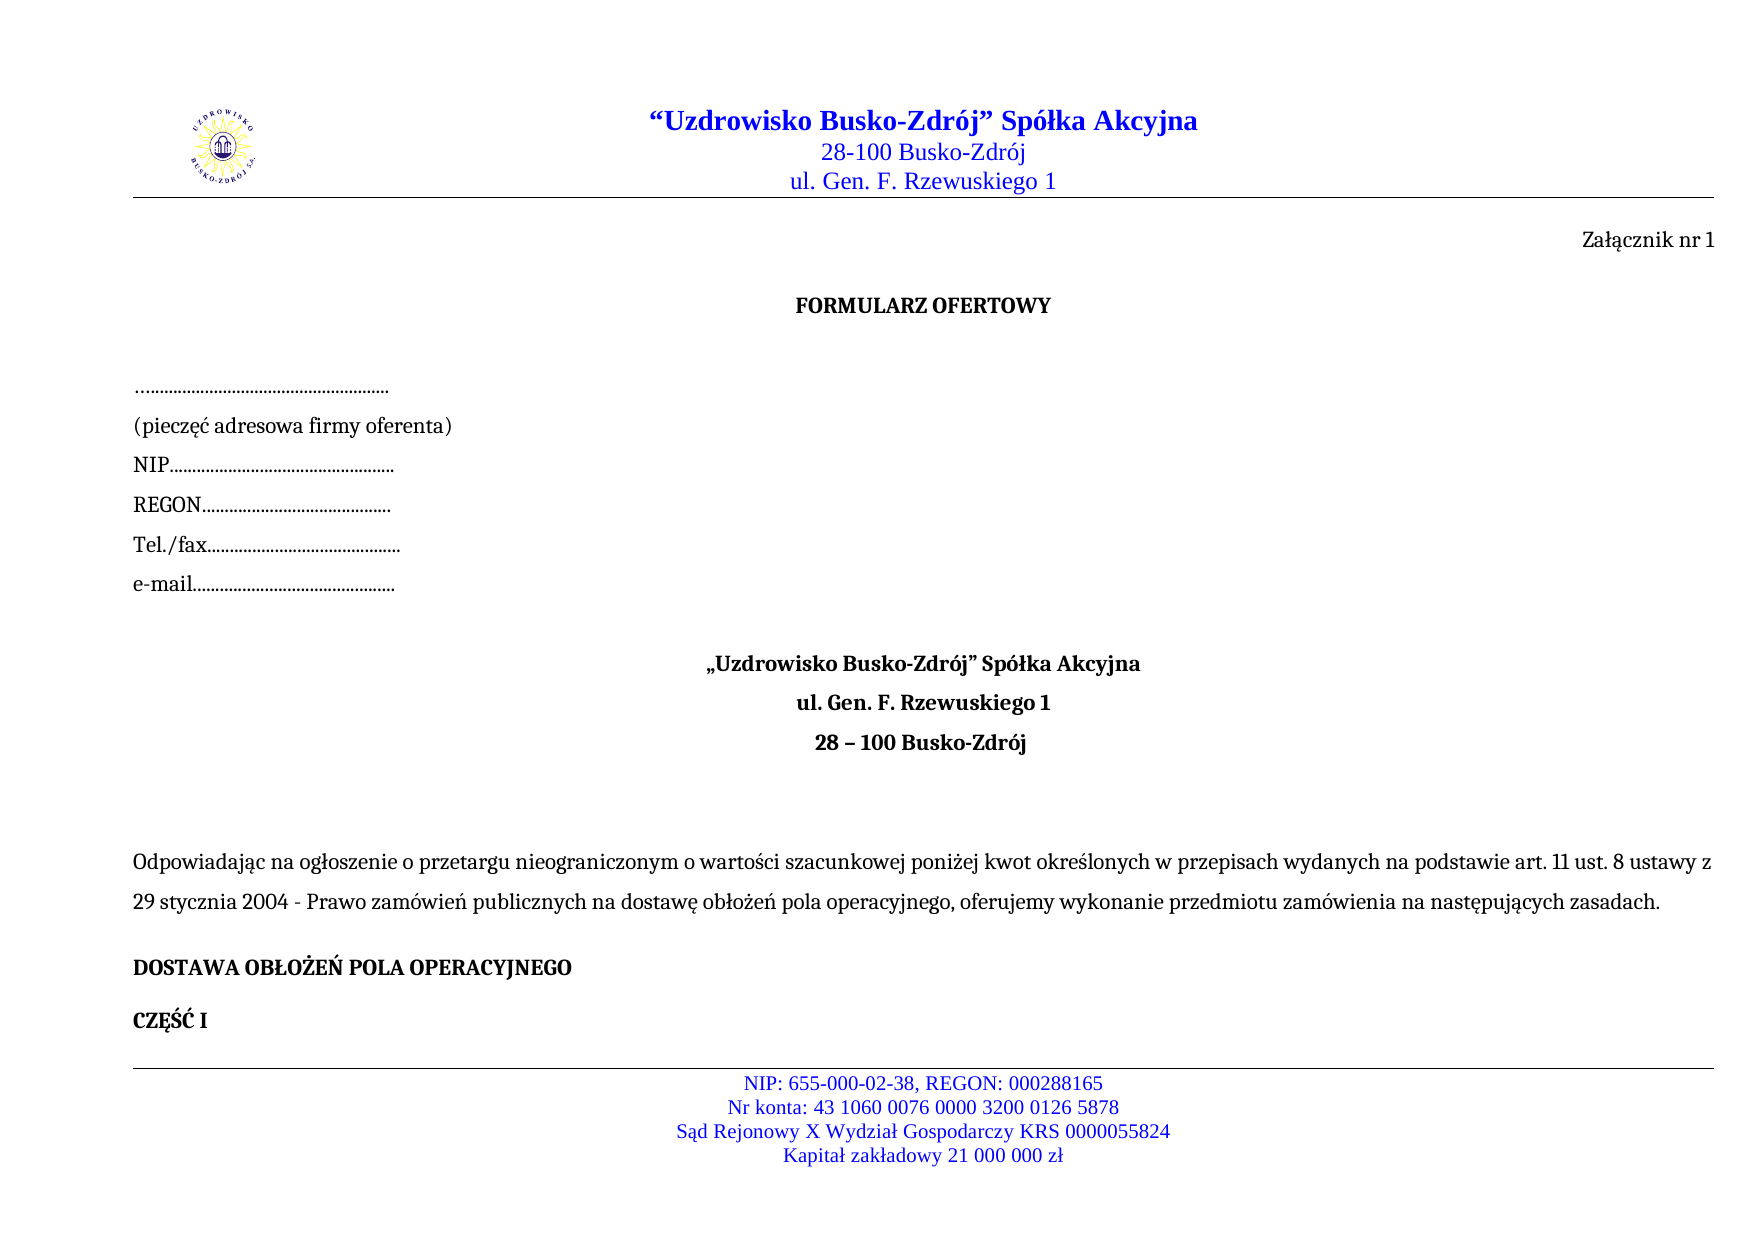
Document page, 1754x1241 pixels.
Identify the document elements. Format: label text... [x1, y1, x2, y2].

text CZĘŚĆ I [133, 1008, 1714, 1034]
text NIP.................................................. [133, 452, 1714, 479]
text FORMULARZ OFERTOWY [133, 293, 1714, 320]
text „Uzdrowisko Busko-Zdrój” Spółka Akcyjna [133, 651, 1714, 677]
text Tel./fax........................................... [133, 532, 1714, 558]
text ul. Gen. F. Rzewuskiego 1 [133, 690, 1714, 717]
text REGON.......................................... [133, 492, 1714, 518]
text (pieczęć adresowa firmy oferenta) [133, 412, 1714, 439]
text e-mail............................................. [133, 571, 1714, 598]
text 28 – 100 Busko-Zdrój [133, 730, 1714, 756]
text Odpowiadając na ogłoszenie o przetargu nieograniczonym o wartości szacunkowej poniżej kwot określonych w przepisach wydanych na podstawie art. 11 ust. 8 ustawy z 29 stycznia 2004 - Prawo zamówień publicznych na dostawę obłożeń pola operacyjnego, oferujemy wykonanie przedmiotu zamówienia na następujących zasadach. [133, 849, 1714, 915]
text …..................................................... [133, 373, 1714, 399]
text Załącznik nr 1 [133, 227, 1714, 254]
text DOSTAWA OBŁOŻEŃ POLA OPERACYJNEGO [133, 955, 1714, 981]
